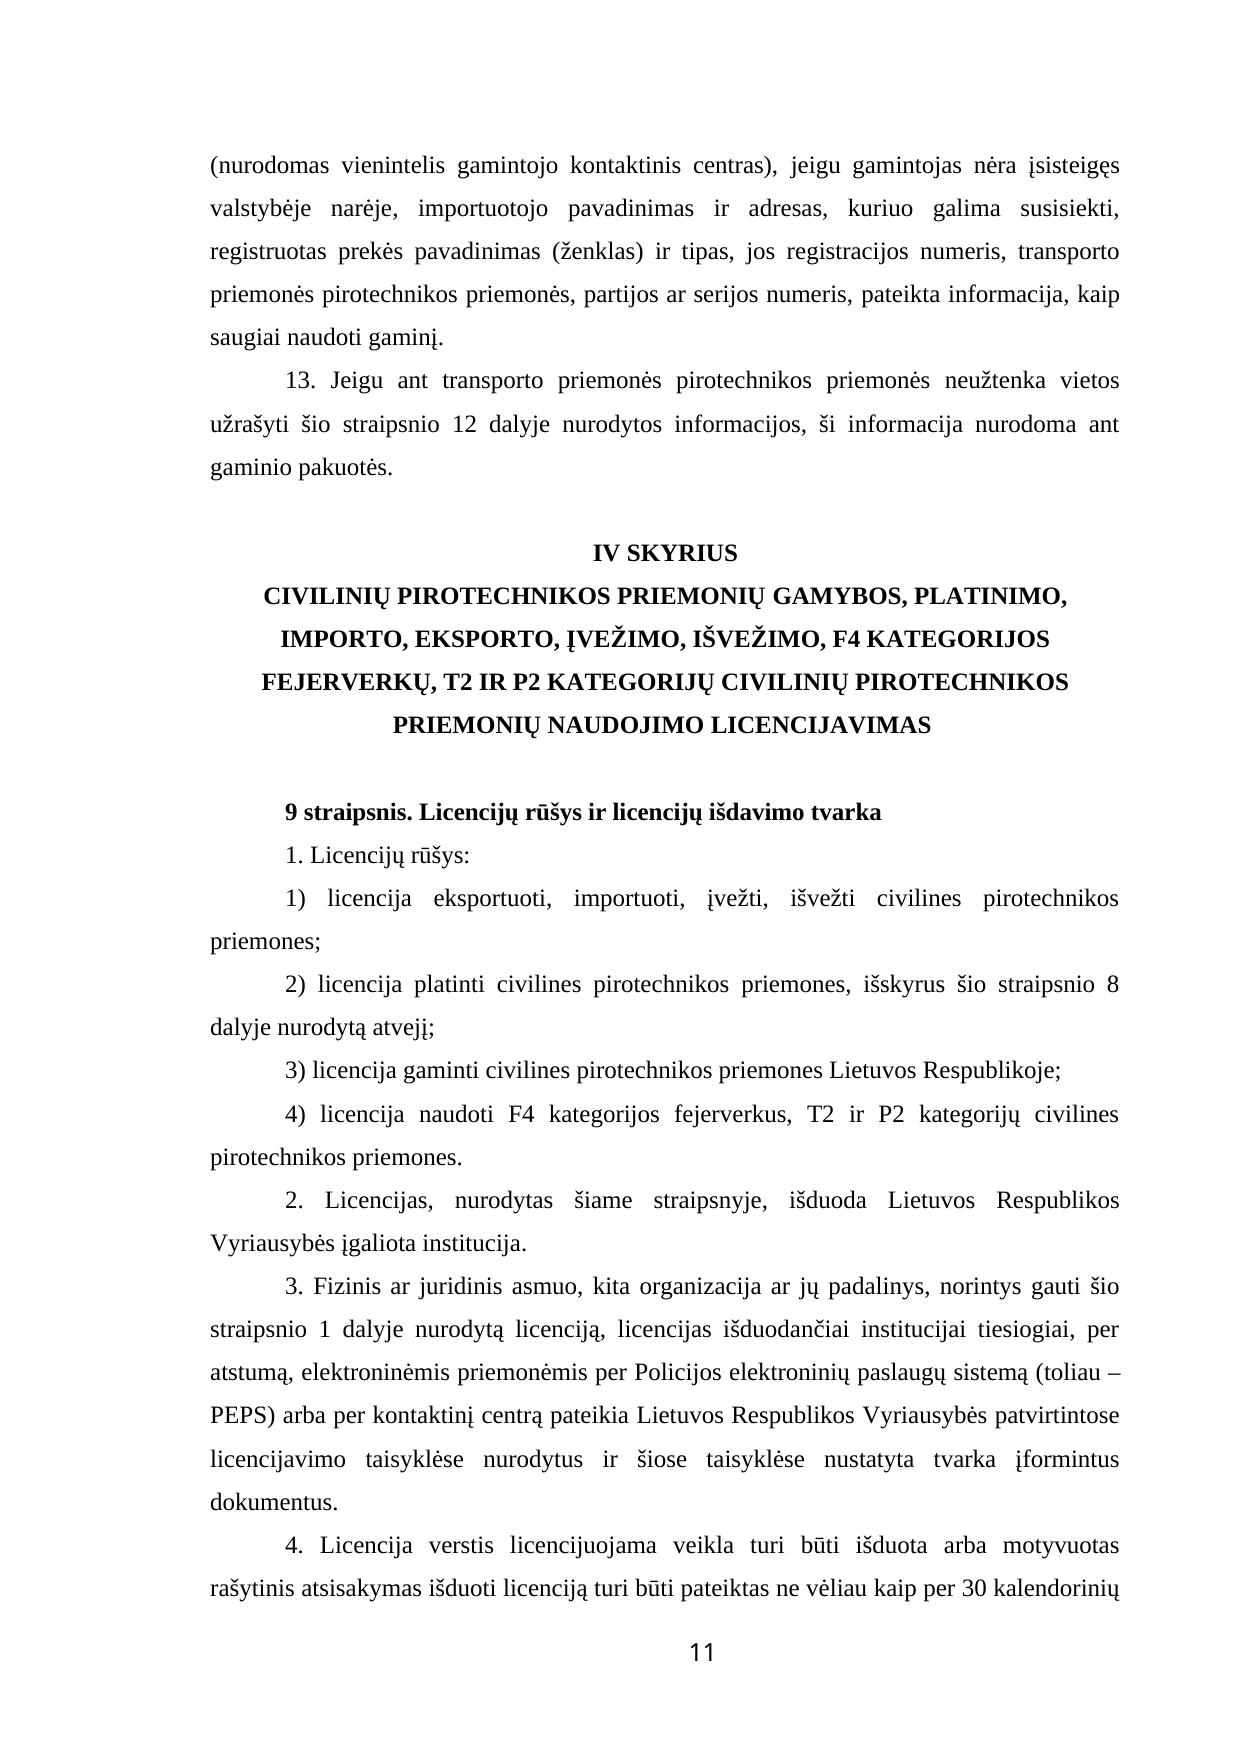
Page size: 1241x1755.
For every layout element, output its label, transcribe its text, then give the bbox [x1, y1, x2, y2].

text CIVILINIŲ PIROTECHNIKOS PRIEMONIŲ gamybos, PLATINIMO, importo, eksporto, įvežimo, išvežimo, F4 kategorijos fejerverkų, T2 ir P2 kategorijų civilinių pirotechnikos priemonių naudojimo LICENCIJAVIMAS [210, 581, 1120, 739]
text 4) licencija naudoti F4 kategorijos fejerverkus, T2 ir P2 kategorijų civilines pirotechnikos priemones. [210, 1099, 1120, 1171]
text 4. Licencija verstis licencijuojama veikla turi būti išduota arba motyvuotas rašytinis atsisakymas išduoti licenciją turi būti pateiktas ne vėliau kaip per 30 kalendorinių [210, 1530, 1120, 1602]
text 1) licencija eksportuoti, importuoti, įvežti, išvežti civilines pirotechnikos priemones; [210, 883, 1120, 955]
text 1. Licencijų rūšys: [210, 840, 1120, 869]
text 3. Fizinis ar juridinis asmuo, kita organizacija ar jų padalinys, norintys gauti šio straipsnio 1 dalyje nurodytą licenciją, licencijas išduodančiai institucijai tiesiogiai, per atstumą, elektroninėmis priemonėmis per Policijos elektroninių paslaugų sistemą (toliau – PEPS) arba per kontaktinį centrą pateikia Lietuvos Respublikos Vyriausybės patvirtintose licencijavimo taisyklėse nurodytus ir šiose taisyklėse nustatyta tvarka įformintus dokumentus. [210, 1271, 1120, 1516]
text 2) licencija platinti civilines pirotechnikos priemones, išskyrus šio straipsnio 8 dalyje nurodytą atvejį; [210, 969, 1120, 1041]
text IV SKYRIUS [210, 538, 1120, 567]
text 2. Licencijas, nurodytas šiame straipsnyje, išduoda Lietuvos Respublikos Vyriausybės įgaliota institucija. [210, 1185, 1120, 1257]
text 13. Jeigu ant transporto priemonės pirotechnikos priemonės neužtenka vietos užrašyti šio straipsnio 12 dalyje nurodytos informacijos, ši informacija nurodoma ant gaminio pakuotės. [210, 366, 1120, 481]
text 3) licencija gaminti civilines pirotechnikos priemones Lietuvos Respublikoje; [210, 1056, 1120, 1084]
text (nurodomas vienintelis gamintojo kontaktinis centras), jeigu gamintojas nėra įsisteigęs valstybėje narėje, importuotojo pavadinimas ir adresas, kuriuo galima susisiekti, registruotas prekės pavadinimas (ženklas) ir tipas, jos registracijos numeris, transporto priemonės pirotechnikos priemonės, partijos ar serijos numeris, pateikta informacija, kaip saugiai naudoti gaminį. [210, 150, 1120, 351]
text 9 straipsnis. Licencijų rūšys ir licencijų išdavimo tvarka [210, 797, 1120, 826]
